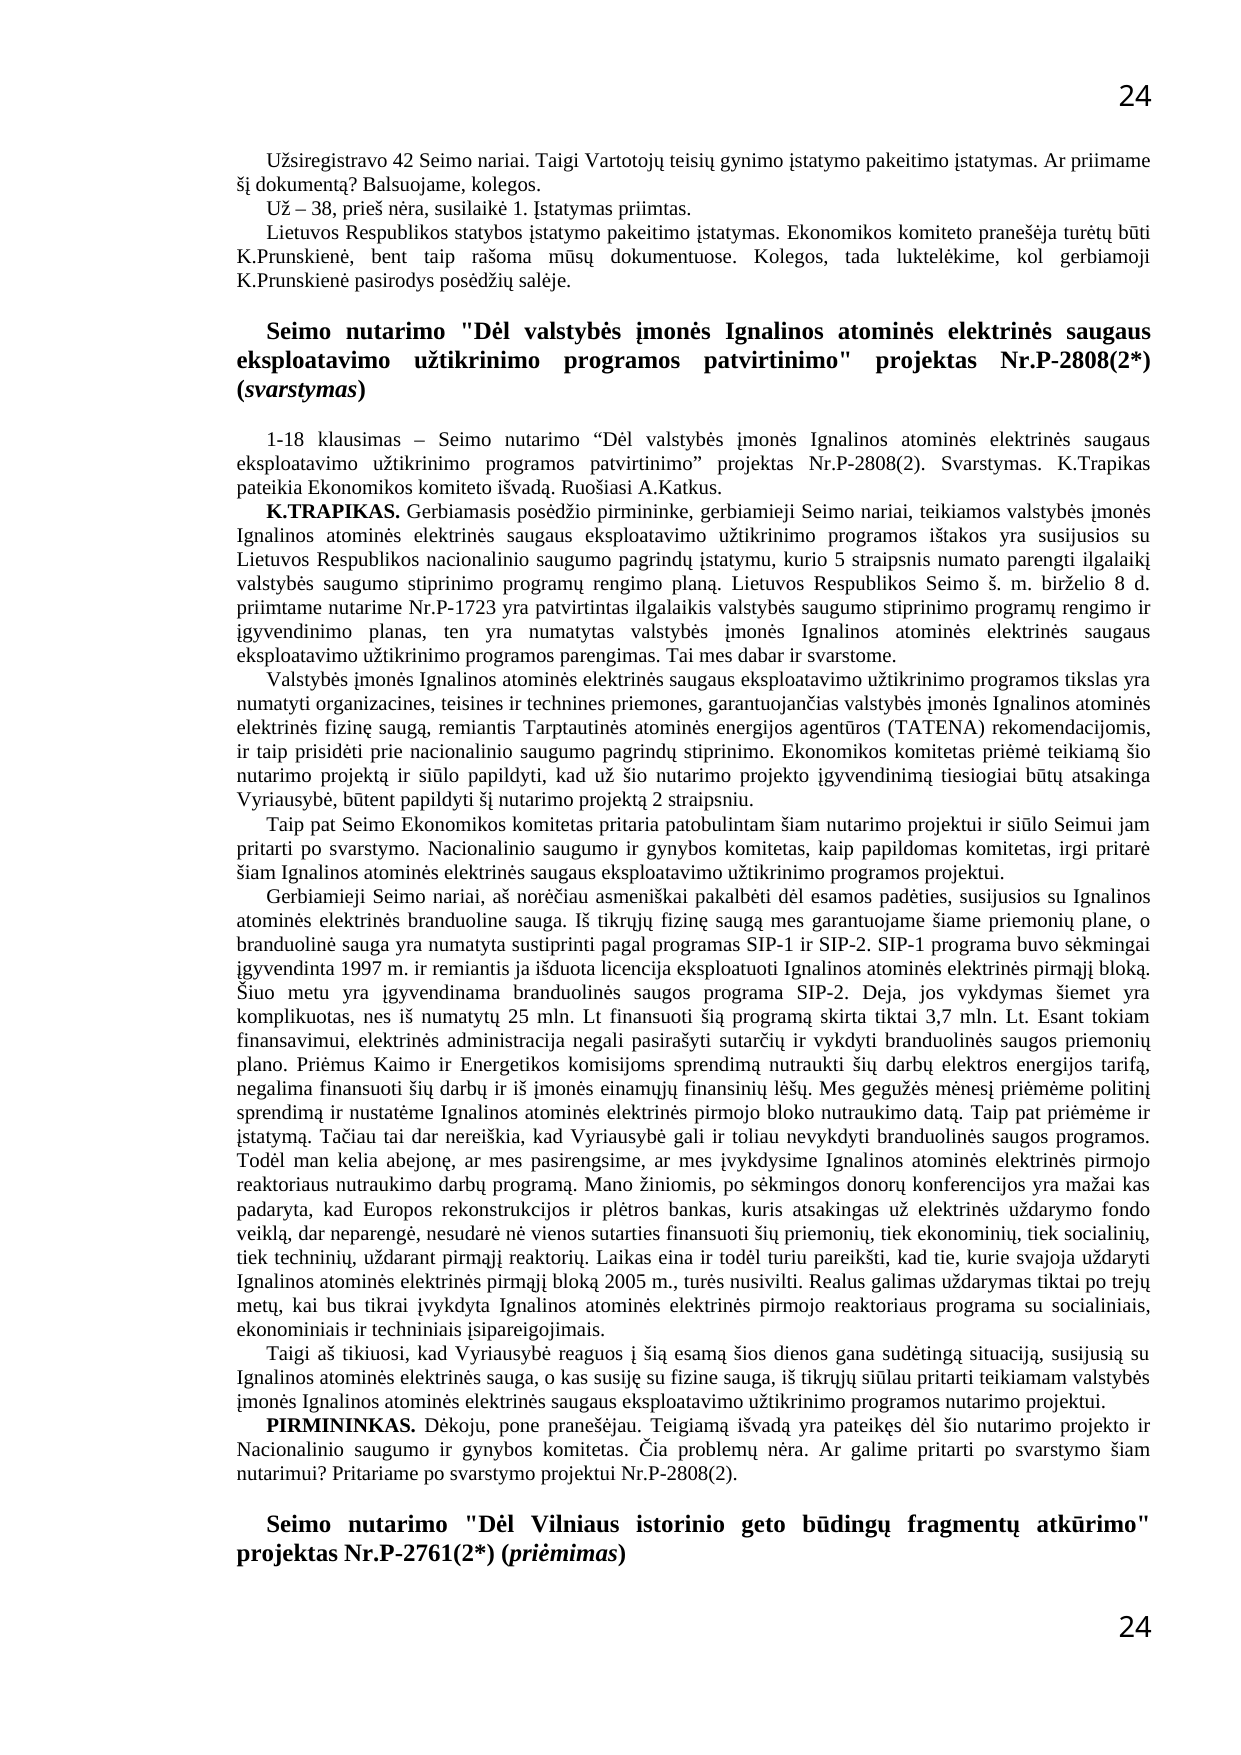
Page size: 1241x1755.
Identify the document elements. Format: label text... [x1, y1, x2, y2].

text Už – 38, prieš nėra, susilaikė 1. Įstatymas priimtas. [236, 196, 1152, 220]
text Gerbiamieji Seimo nariai, aš norėčiau asmeniškai pakalbėti dėl esamos padėties, susijusios su Ignalinos atominės elektrinės branduoline sauga. Iš tikrųjų fizinę saugą mes garantuojame šiame priemonių plane, o branduolinė sauga yra numatyta sustiprinti pagal programas SIP-1 ir SIP-2. SIP-1 programa buvo sėkmingai įgyvendinta 1997 m. ir remiantis ja išduota licencija eksploatuoti Ignalinos atominės elektrinės pirmąjį bloką. Šiuo metu yra įgyvendinama branduolinės saugos programa SIP-2. Deja, jos vykdymas šiemet yra komplikuotas, nes iš numatytų 25 mln. Lt finansuoti šią programą skirta tiktai 3,7 mln. Lt. Esant tokiam finansavimui, elektrinės administracija negali pasirašyti sutarčių ir vykdyti branduolinės saugos priemonių plano. Priėmus Kaimo ir Energetikos komisijoms sprendimą nutraukti šių darbų elektros energijos tarifą, negalima finansuoti šių darbų ir iš įmonės einamųjų finansinių lėšų. Mes gegužės mėnesį priėmėme politinį sprendimą ir nustatėme Ignalinos atominės elektrinės pirmojo bloko nutraukimo datą. Taip pat priėmėme ir įstatymą. Tačiau tai dar nereiškia, kad Vyriausybė gali ir toliau nevykdyti branduolinės saugos programos. Todėl man kelia abejonę, ar mes pasirengsime, ar mes įvykdysime Ignalinos atominės elektrinės pirmojo reaktoriaus nutraukimo darbų programą. Mano žiniomis, po sėkmingos donorų konferencijos yra mažai kas padaryta, kad Europos rekonstrukcijos ir plėtros bankas, kuris atsakingas už elektrinės uždarymo fondo veiklą, dar neparengė, nesudarė nė vienos sutarties finansuoti šių priemonių, tiek ekonominių, tiek socialinių, tiek techninių, uždarant pirmąjį reaktorių. Laikas eina ir todėl turiu pareikšti, kad tie, kurie svajoja uždaryti Ignalinos atominės elektrinės pirmąjį bloką 2005 m., turės nusivilti. Realus galimas uždarymas tiktai po trejų metų, kai bus tikrai įvykdyta Ignalinos atominės elektrinės pirmojo reaktoriaus programa su socialiniais, ekonominiais ir techniniais įsipareigojimais. [236, 884, 1152, 1341]
text Valstybės įmonės Ignalinos atominės elektrinės saugaus eksploatavimo užtikrinimo programos tikslas yra numatyti organizacines, teisines ir technines priemones, garantuojančias valstybės įmonės Ignalinos atominės elektrinės fizinę saugą, remiantis Tarptautinės atominės energijos agentūros (TATENA) rekomendacijomis, ir taip prisidėti prie nacionalinio saugumo pagrindų stiprinimo. Ekonomikos komitetas priėmė teikiamą šio nutarimo projektą ir siūlo papildyti, kad už šio nutarimo projekto įgyvendinimą tiesiogiai būtų atsakinga Vyriausybė, būtent papildyti šį nutarimo projektą 2 straipsniu. [236, 667, 1152, 811]
text Lietuvos Respublikos statybos įstatymo pakeitimo įstatymas. Ekonomikos komiteto pranešėja turėtų būti K.Prunskienė, bent taip rašoma mūsų dokumentuose. Kolegos, tada luktelėkime, kol gerbiamoji K.Prunskienė pasirodys posėdžių salėje. [236, 220, 1152, 292]
text Užsiregistravo 42 Seimo nariai. Taigi Vartotojų teisių gynimo įstatymo pakeitimo įstatymas. Ar priimame šį dokumentą? Balsuojame, kolegos. [236, 148, 1152, 196]
text 1-18 klausimas – Seimo nutarimo “Dėl valstybės įmonės Ignalinos atominės elektrinės saugaus eksploatavimo užtikrinimo programos patvirtinimo” projektas Nr.P-2808(2). Svarstymas. K.Trapikas pateikia Ekonomikos komiteto išvadą. Ruošiasi A.Katkus. [236, 426, 1152, 499]
text K.TRAPIKAS. Gerbiamasis posėdžio pirmininke, gerbiamieji Seimo nariai, teikiamos valstybės įmonės Ignalinos atominės elektrinės saugaus eksploatavimo užtikrinimo programos ištakos yra susijusios su Lietuvos Respublikos nacionalinio saugumo pagrindų įstatymu, kurio 5 straipsnis numato parengti ilgalaikį valstybės saugumo stiprinimo programų rengimo planą. Lietuvos Respublikos Seimo š. m. birželio 8 d. priimtame nutarime Nr.P-1723 yra patvirtintas ilgalaikis valstybės saugumo stiprinimo programų rengimo ir įgyvendinimo planas, ten yra numatytas valstybės įmonės Ignalinos atominės elektrinės saugaus eksploatavimo užtikrinimo programos parengimas. Tai mes dabar ir svarstome. [236, 499, 1152, 667]
text Seimo nutarimo "Dėl Vilniaus istorinio geto būdingų fragmentų atkūrimo" projektas Nr.P-2761(2*) (priėmimas) [236, 1509, 1152, 1567]
text Taigi aš tikiuosi, kad Vyriausybė reaguos į šią esamą šios dienos gana sudėtingą situaciją, susijusią su Ignalinos atominės elektrinės sauga, o kas susiję su fizine sauga, iš tikrųjų siūlau pritarti teikiamam valstybės įmonės Ignalinos atominės elektrinės saugaus eksploatavimo užtikrinimo programos nutarimo projektui. [236, 1341, 1152, 1413]
text Taip pat Seimo Ekonomikos komitetas pritaria patobulintam šiam nutarimo projektui ir siūlo Seimui jam pritarti po svarstymo. Nacionalinio saugumo ir gynybos komitetas, kaip papildomas komitetas, irgi pritarė šiam Ignalinos atominės elektrinės saugaus eksploatavimo užtikrinimo programos projektui. [236, 811, 1152, 884]
text Seimo nutarimo "Dėl valstybės įmonės Ignalinos atominės elektrinės saugaus eksploatavimo užtikrinimo programos patvirtinimo" projektas Nr.P-2808(2*) (svarstymas) [236, 316, 1152, 402]
text PIRMININKAS. Dėkoju, pone pranešėjau. Teigiamą išvadą yra pateikęs dėl šio nutarimo projekto ir Nacionalinio saugumo ir gynybos komitetas. Čia problemų nėra. Ar galime pritarti po svarstymo šiam nutarimui? Pritariame po svarstymo projektui Nr.P-2808(2). [236, 1413, 1152, 1485]
